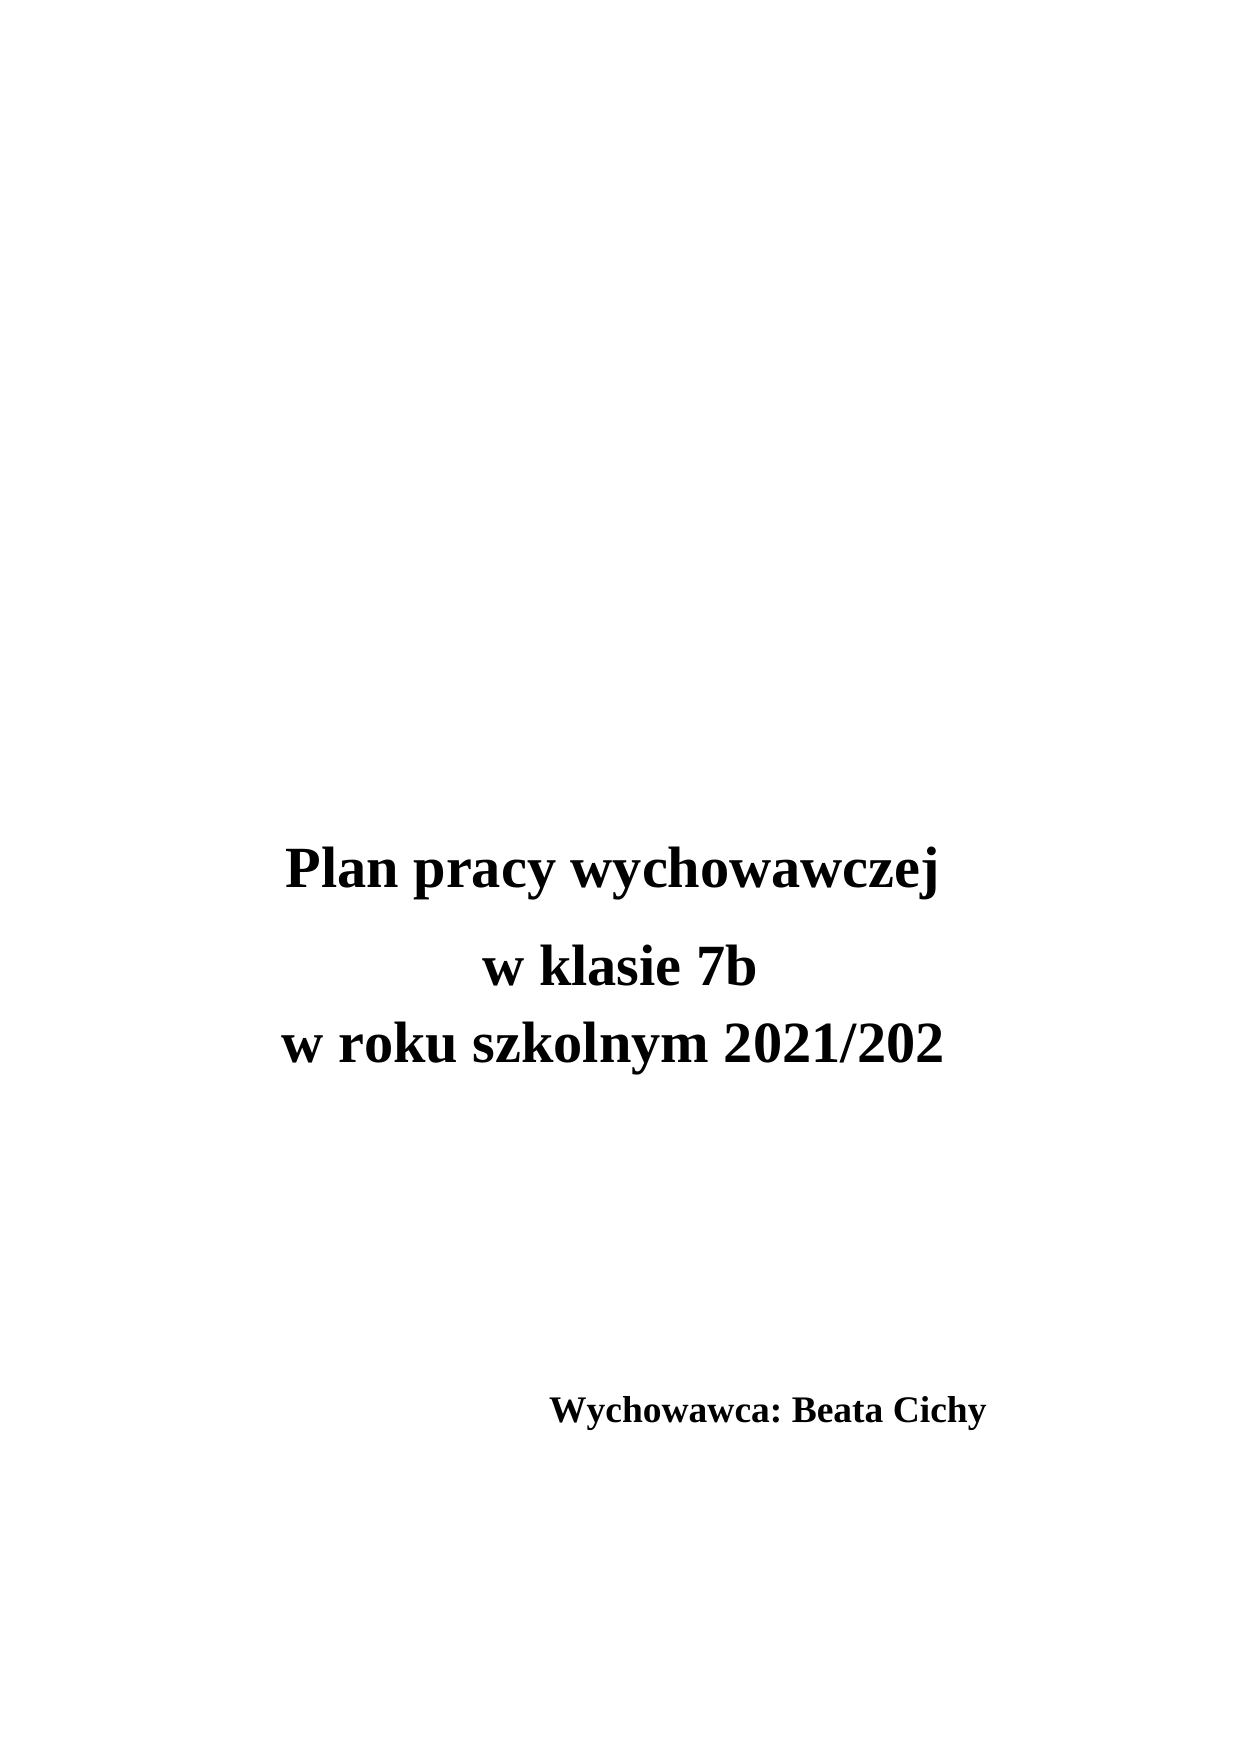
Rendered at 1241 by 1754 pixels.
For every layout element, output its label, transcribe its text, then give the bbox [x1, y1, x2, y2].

text Plan pracy wychowawczej [148, 833, 1093, 900]
text w klasie 7b w roku szkolnym 2021/202 [148, 931, 1093, 1075]
text Wychowawca: Beata Cichy [369, 1388, 1093, 1431]
